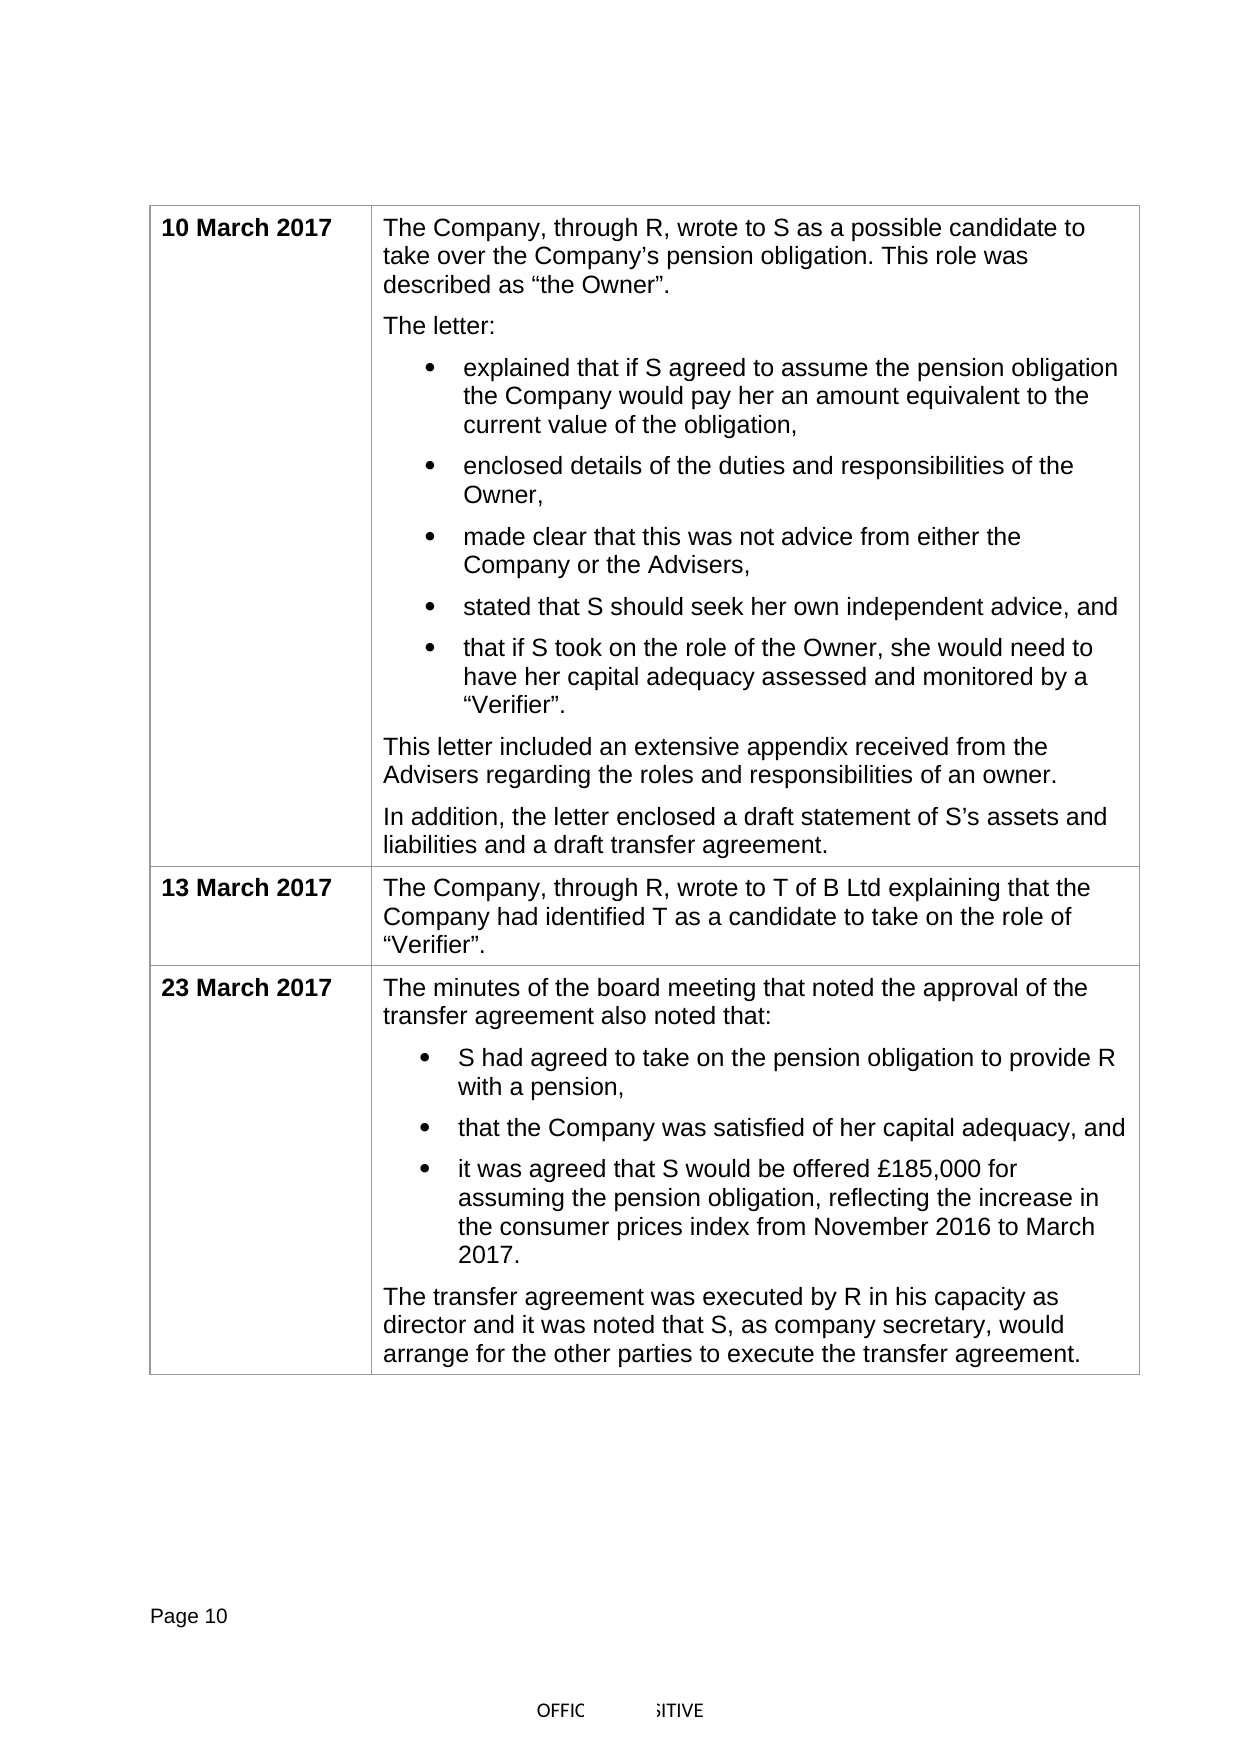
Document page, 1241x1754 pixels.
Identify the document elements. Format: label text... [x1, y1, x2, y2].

table_header The Company, through R, wrote to S as a possible candidate to take over the Company’s pension obligation. This role was described as “the Owner”. The letter: explained that if S agreed to assume the pension obligation the Company would pay her an amount equivalent to the current value of the obligation, enclosed details of the duties and responsibilities of the Owner, made clear that this was not advice from either the Company or the Advisers, stated that S should seek her own independent advice, and that if S took on the role of the Owner, she would need to have her capital adequacy assessed and monitored by a “Verifier”. This letter included an extensive appendix received from the Advisers regarding the roles and responsibilities of an owner. In addition, the letter enclosed a draft statement of S’s assets and liabilities and a draft transfer agreement. [372, 206, 1139, 866]
table_cell 23 March 2017 [151, 966, 371, 1374]
table_cell 13 March 2017 [151, 867, 371, 965]
table_cell The Company, through R, wrote to T of B Ltd explaining that the Company had identified T as a candidate to take on the role of “Verifier”. [372, 867, 1139, 965]
table_cell The minutes of the board meeting that noted the approval of the transfer agreement also noted that: S had agreed to take on the pension obligation to provide R with a pension, that the Company was satisfied of her capital adequacy, and it was agreed that S would be offered £185,000 for assuming the pension obligation, reflecting the increase in the consumer prices index from November 2016 to March 2017. The transfer agreement was executed by R in his capacity as director and it was noted that S, as company secretary, would arrange for the other parties to execute the transfer agreement. [372, 966, 1139, 1374]
table_header 10 March 2017 [151, 206, 371, 866]
